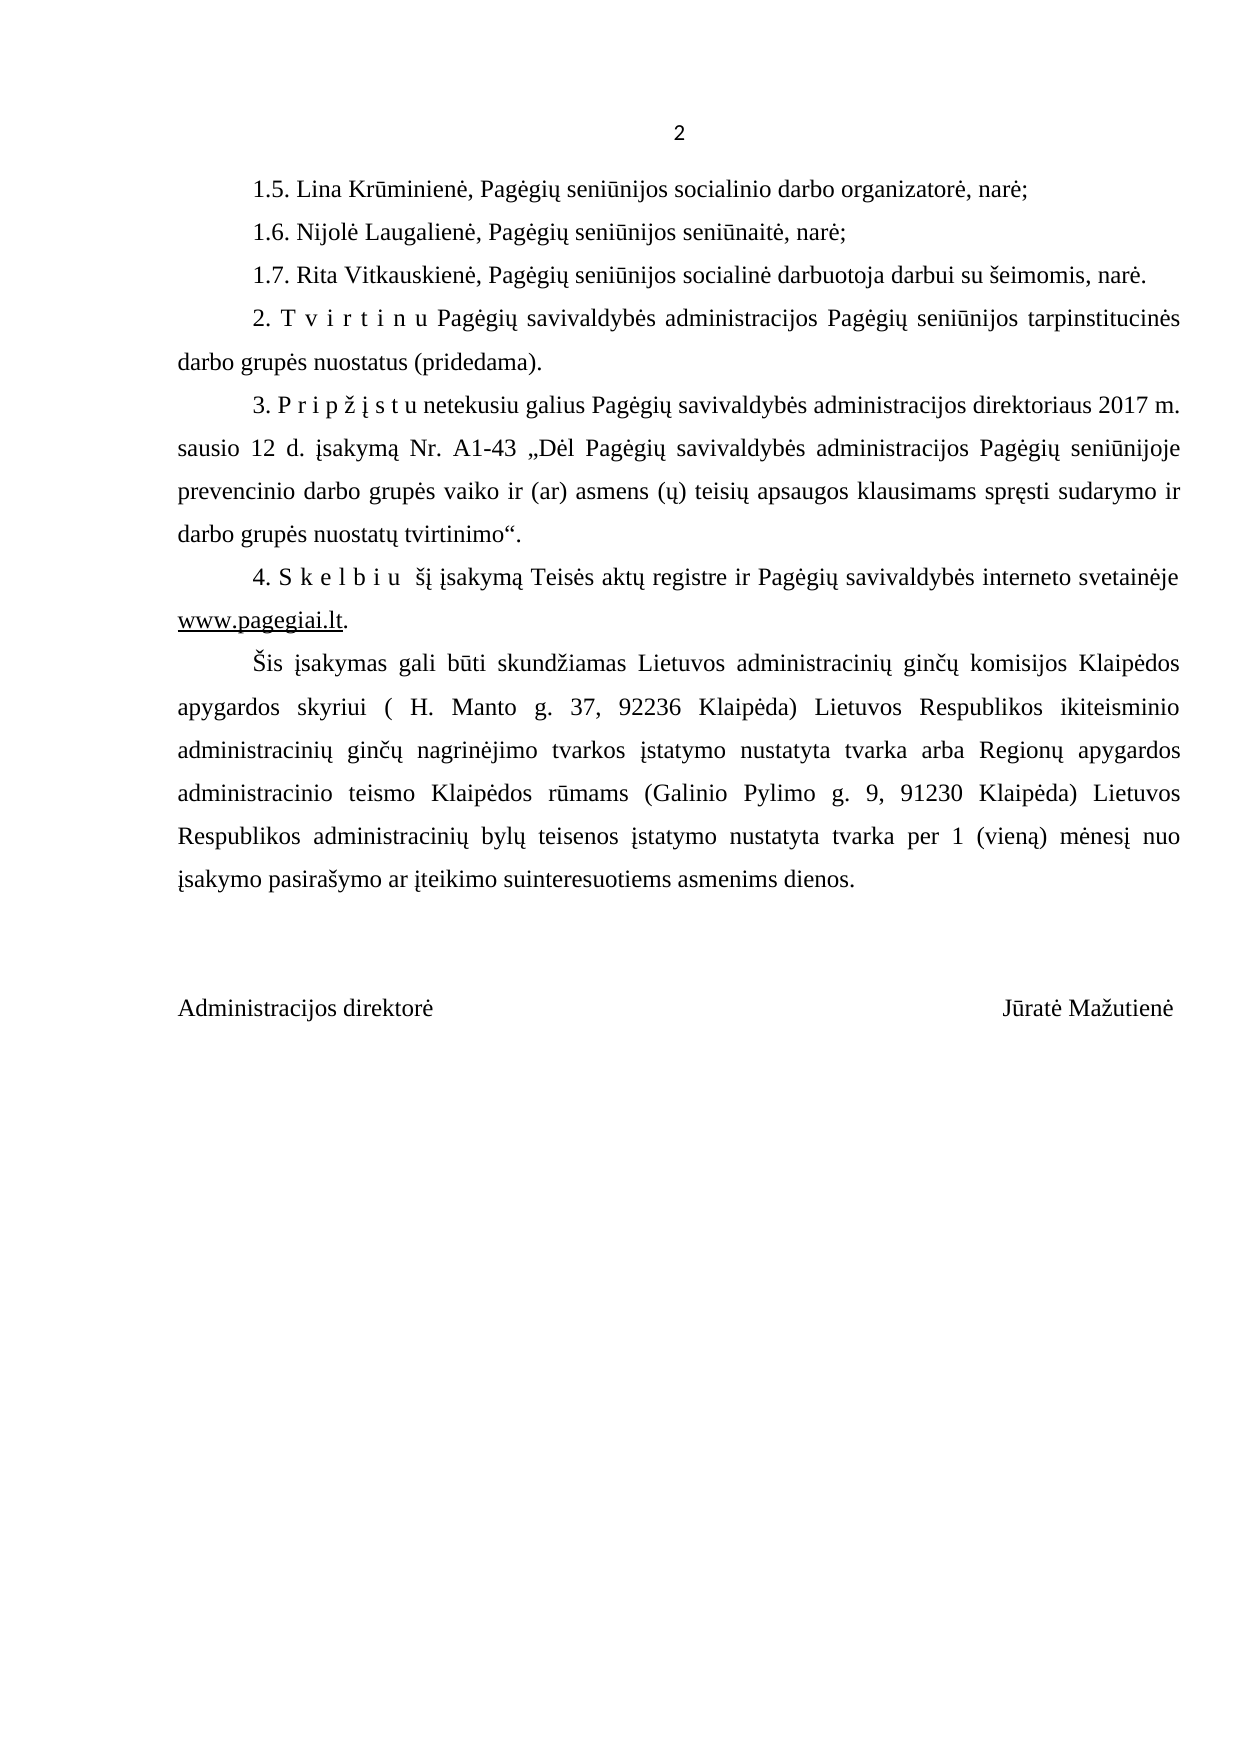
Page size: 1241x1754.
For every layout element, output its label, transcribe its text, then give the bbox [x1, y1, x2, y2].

text 1.7. Rita Vitkauskienė, Pagėgių seniūnijos socialinė darbuotoja darbui su šeimomis, narė. [177, 260, 1181, 289]
text 3. P r i p ž į s t u netekusiu galius Pagėgių savivaldybės administracijos direktoriaus 2017 m. sausio 12 d. įsakymą Nr. A1-43 „Dėl Pagėgių savivaldybės administracijos Pagėgių seniūnijoje prevencinio darbo grupės vaiko ir (ar) asmens (ų) teisių apsaugos klausimams spręsti sudarymo ir darbo grupės nuostatų tvirtinimo“. [177, 390, 1181, 548]
text 1.6. Nijolė Laugalienė, Pagėgių seniūnijos seniūnaitė, narė; [177, 217, 1181, 246]
text 4. S k e l b i u šį įsakymą Teisės aktų registre ir Pagėgių savivaldybės interneto svetainėje www.pagegiai.lt. [177, 562, 1181, 634]
text Šis įsakymas gali būti skundžiamas Lietuvos administracinių ginčų komisijos Klaipėdos apygardos skyriui ( H. Manto g. 37, 92236 Klaipėda) Lietuvos Respublikos ikiteisminio administracinių ginčų nagrinėjimo tvarkos įstatymo nustatyta tvarka arba Regionų apygardos administracinio teismo Klaipėdos rūmams (Galinio Pylimo g. 9, 91230 Klaipėda) Lietuvos Respublikos administracinių bylų teisenos įstatymo nustatyta tvarka per 1 (vieną) mėnesį nuo įsakymo pasirašymo ar įteikimo suinteresuotiems asmenims dienos. [177, 648, 1181, 893]
text Administracijos direktorė Jūratė Mažutienė [177, 993, 1181, 1022]
text 1.5. Lina Krūminienė, Pagėgių seniūnijos socialinio darbo organizatorė, narė; [177, 174, 1181, 203]
text 2. T v i r t i n u Pagėgių savivaldybės administracijos Pagėgių seniūnijos tarpinstitucinės darbo grupės nuostatus (pridedama). [177, 303, 1181, 375]
